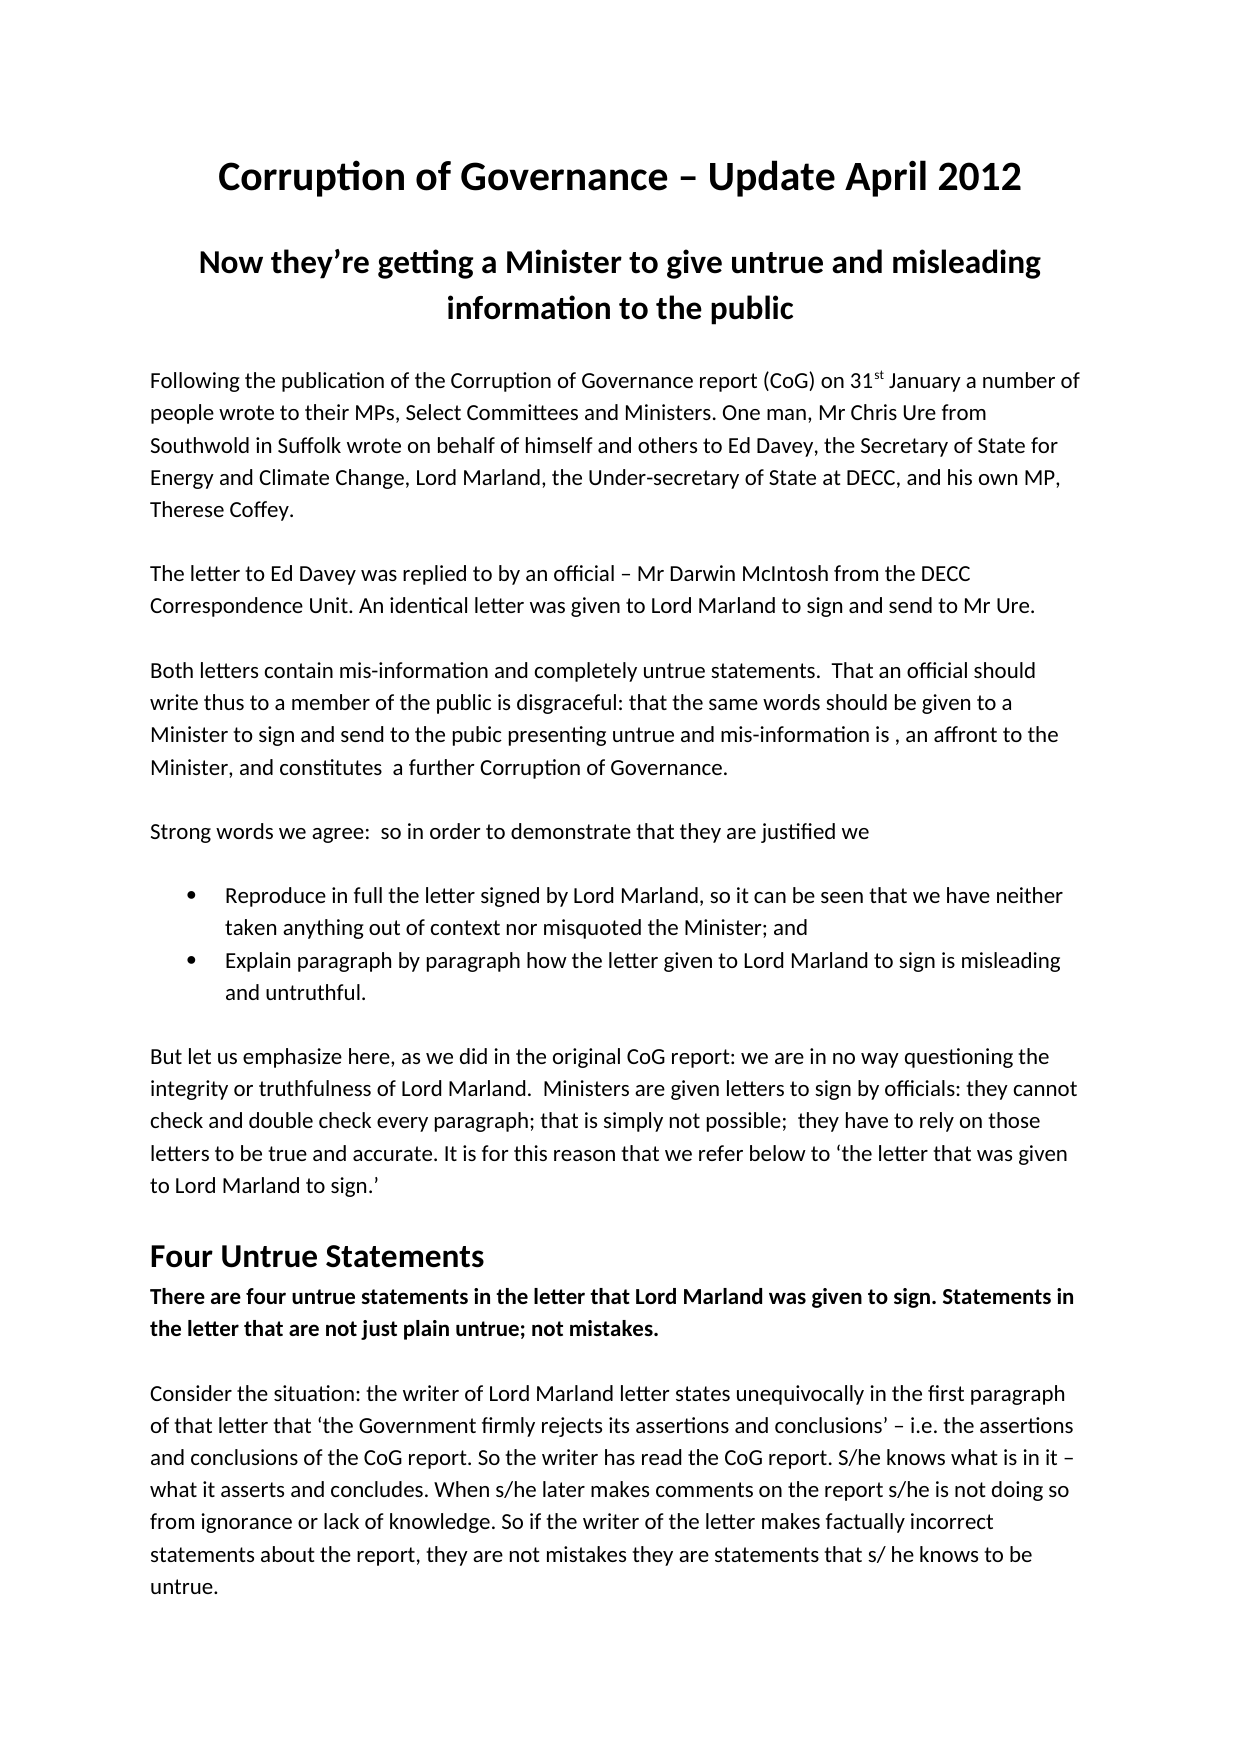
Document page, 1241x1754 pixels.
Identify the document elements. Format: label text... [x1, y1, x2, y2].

list Explain paragraph by paragraph how the letter given to Lord Marland to sign is misleading and untruthful. [187, 946, 1090, 1006]
text Strong words we agree: so in order to demonstrate that they are justified we [150, 817, 1090, 845]
text The letter to Ed Davey was replied to by an official – Mr Darwin McIntosh from the DECC Correspondence Unit. An identical letter was given to Lord Marland to sign and send to Mr Ure. [150, 559, 1090, 620]
text Four Untrue Statements [150, 1235, 1090, 1276]
text Both letters contain mis-information and completely untrue statements. That an official should write thus to a member of the public is disgraceful: that the same words should be given to a Minister to sign and send to the pubic presenting untrue and mis-information is , an affront to the Minister, and constitutes a further Corruption of Governance. [150, 656, 1090, 781]
text Following the publication of the Corruption of Governance report (CoG) on 31st January a number of people wrote to their MPs, Select Committees and Ministers. One man, Mr Chris Ure from Southwold in Suffolk wrote on behalf of himself and others to Ed Davey, the Secretary of State for Energy and Climate Change, Lord Marland, the Under-secretary of State at DECC, and his own MP, Therese Coffey. [150, 366, 1090, 523]
text Corruption of Governance – Update April 2012 [150, 150, 1090, 201]
text Now they’re getting a Minister to give untrue and misleading information to the public [150, 241, 1090, 328]
list But let us emphasize here, as we did in the original CoG report: we are in no way questioning the integrity or truthfulness of Lord Marland. Ministers are given letters to sign by officials: they cannot check and double check every paragraph; that is simply not possible; they have to rely on those letters to be true and accurate. It is for this reason that we refer below to ‘the letter that was given to Lord Marland to sign.’ [150, 1042, 1090, 1199]
text Consider the situation: the writer of Lord Marland letter states unequivocally in the first paragraph of that letter that ‘the Government firmly rejects its assertions and conclusions’ – i.e. the assertions and conclusions of the CoG report. So the writer has read the CoG report. S/he knows what is in it – what it asserts and concludes. When s/he later makes comments on the report s/he is not doing so from ignorance or lack of knowledge. So if the writer of the letter makes factually incorrect statements about the report, they are not mistakes they are statements that s/ he knows to be untrue. [150, 1379, 1090, 1600]
list Reproduce in full the letter signed by Lord Marland, so it can be seen that we have neither taken anything out of context nor misquoted the Minister; and [187, 881, 1090, 942]
text There are four untrue statements in the letter that Lord Marland was given to sign. Statements in the letter that are not just plain untrue; not mistakes. [150, 1282, 1090, 1342]
